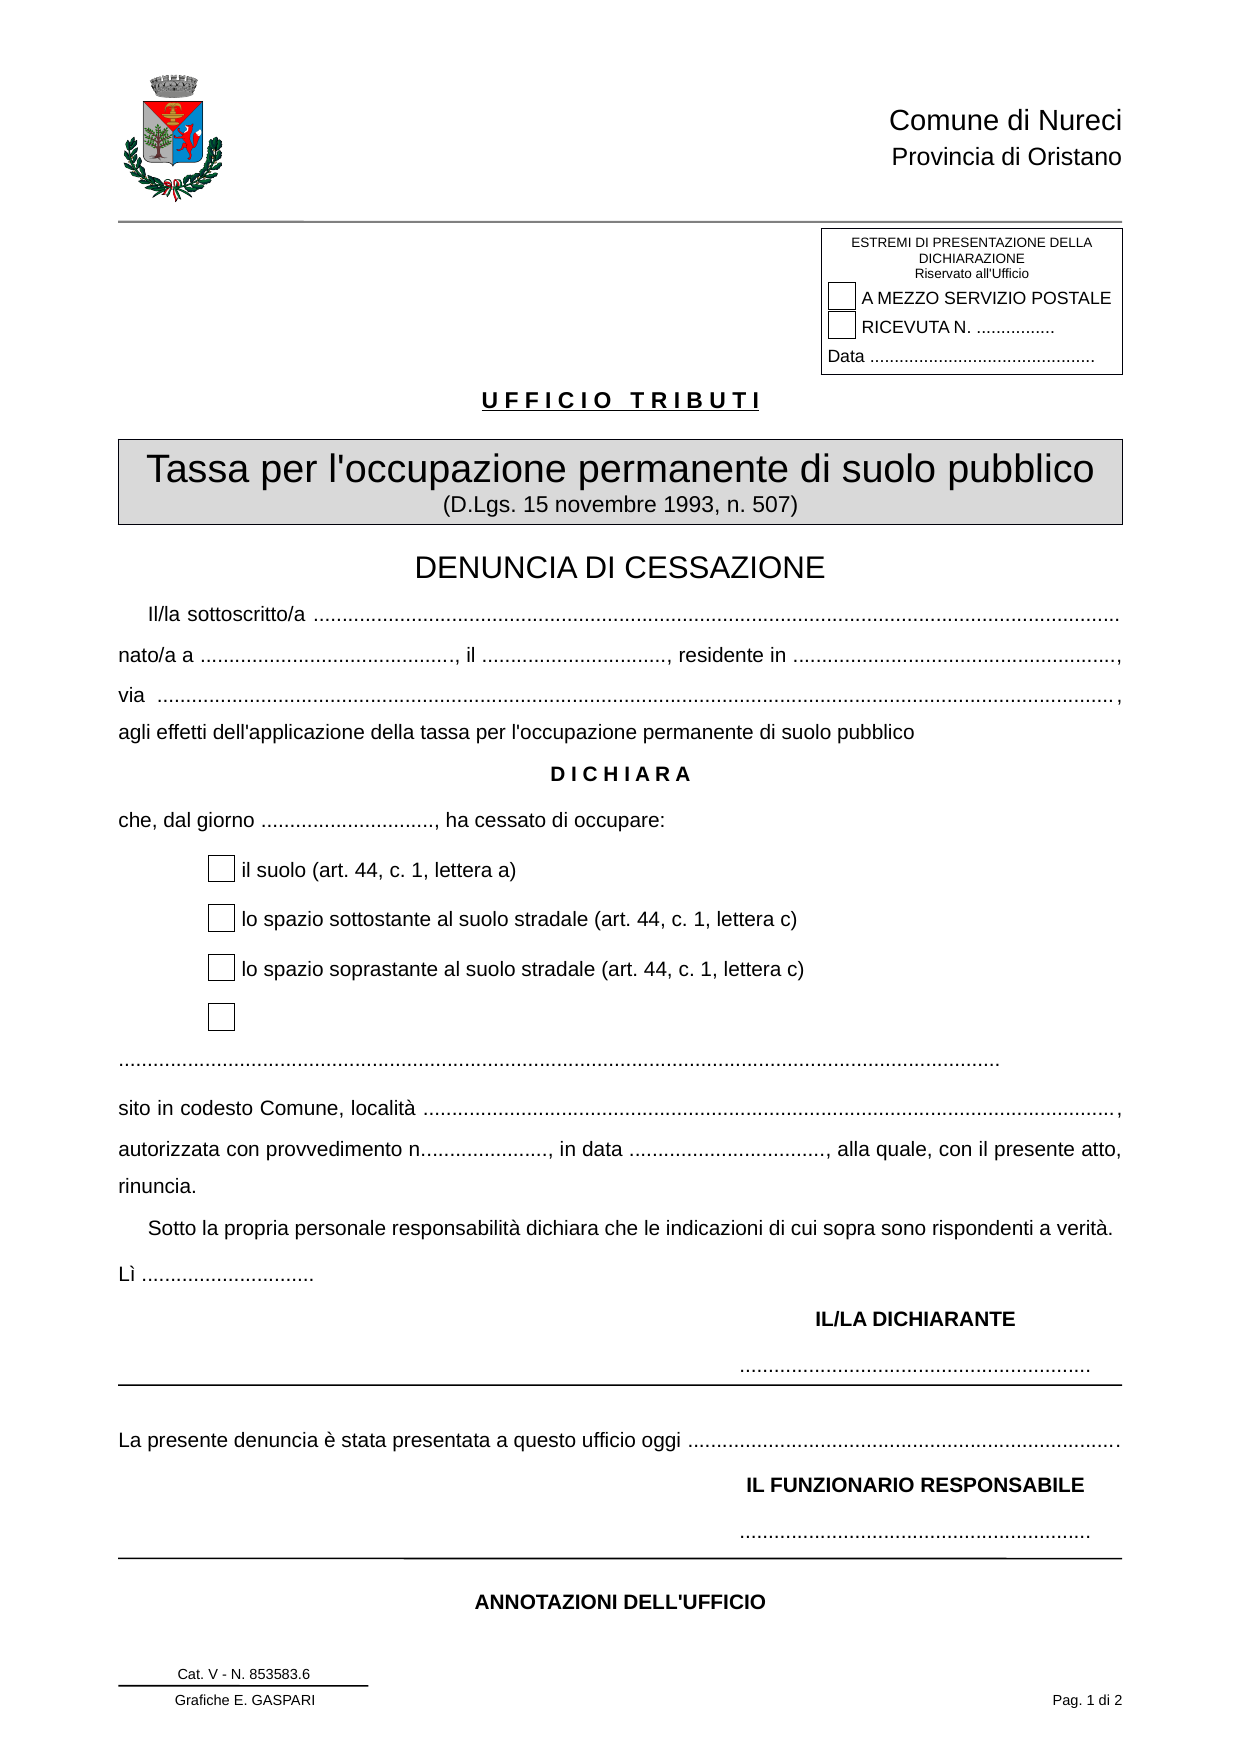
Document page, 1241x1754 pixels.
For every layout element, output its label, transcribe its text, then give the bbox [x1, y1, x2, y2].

text Lì .............................. [118, 1258, 1122, 1287]
text che, dal giorno .............................., ha cessato di occupare: [118, 804, 1122, 833]
subtitle DENUNCIA DI CESSAZIONE [118, 549, 1122, 585]
text Provincia di Oristano [224, 142, 1122, 171]
text lo spazio soprastante al suolo stradale (art. 44, c. 1, lettera c) [118, 953, 1122, 981]
text sito in codesto Comune, località ........................................................................................................................, autorizzata con provvedimento n......................, in data .................................., alla quale, con il presente atto, rinuncia. [118, 1092, 1122, 1197]
text ............................................................. [709, 1349, 1122, 1378]
subtitle D I C H I A R A [118, 762, 1122, 786]
text Il/la sottoscritto/a ............................................................................................................................................ nato/a a ............................................, il ................................, residente in ........................................................, via ......................................................................................................................................................................, agli effetti dell'applicazione della tassa per l'occupazione permanente di suolo pubblico [118, 598, 1122, 744]
text lo spazio sottostante al suolo stradale (art. 44, c. 1, lettera c) [118, 903, 1122, 932]
text ......................................................................................................................................................... [118, 1002, 1122, 1071]
subtitle U F F I C I O T R I B U T I [118, 387, 1122, 413]
text La presente denuncia è stata presentata a questo ufficio oggi ........................................................................... [118, 1424, 1122, 1453]
text Comune di Nureci [224, 103, 1122, 137]
text Sotto la propria personale responsabilità dichiara che le indicazioni di cui sopra sono rispondenti a verità. [118, 1216, 1122, 1240]
table_header [118, 228, 821, 374]
table_header ESTREMI DI PRESENTAZIONE DELLA DICHIARAZIONE Riservato all'Ufficio A MEZZO SERVIZIO POSTALE RICEVUTA N. ................ Data .............................................. [822, 229, 1122, 374]
table_header Tassa per l'occupazione permanente di suolo pubblico (D.Lgs. 15 novembre 1993, n. 507) [119, 440, 1122, 523]
subtitle ANNOTAZIONI DELL'UFFICIO [118, 1590, 1122, 1614]
text il suolo (art. 44, c. 1, lettera a) [118, 854, 1122, 883]
picture [122, 73, 224, 204]
text ............................................................. [709, 1515, 1122, 1544]
subtitle IL FUNZIONARIO RESPONSABILE [709, 1473, 1122, 1497]
text IL/LA DICHIARANTE [709, 1307, 1122, 1331]
